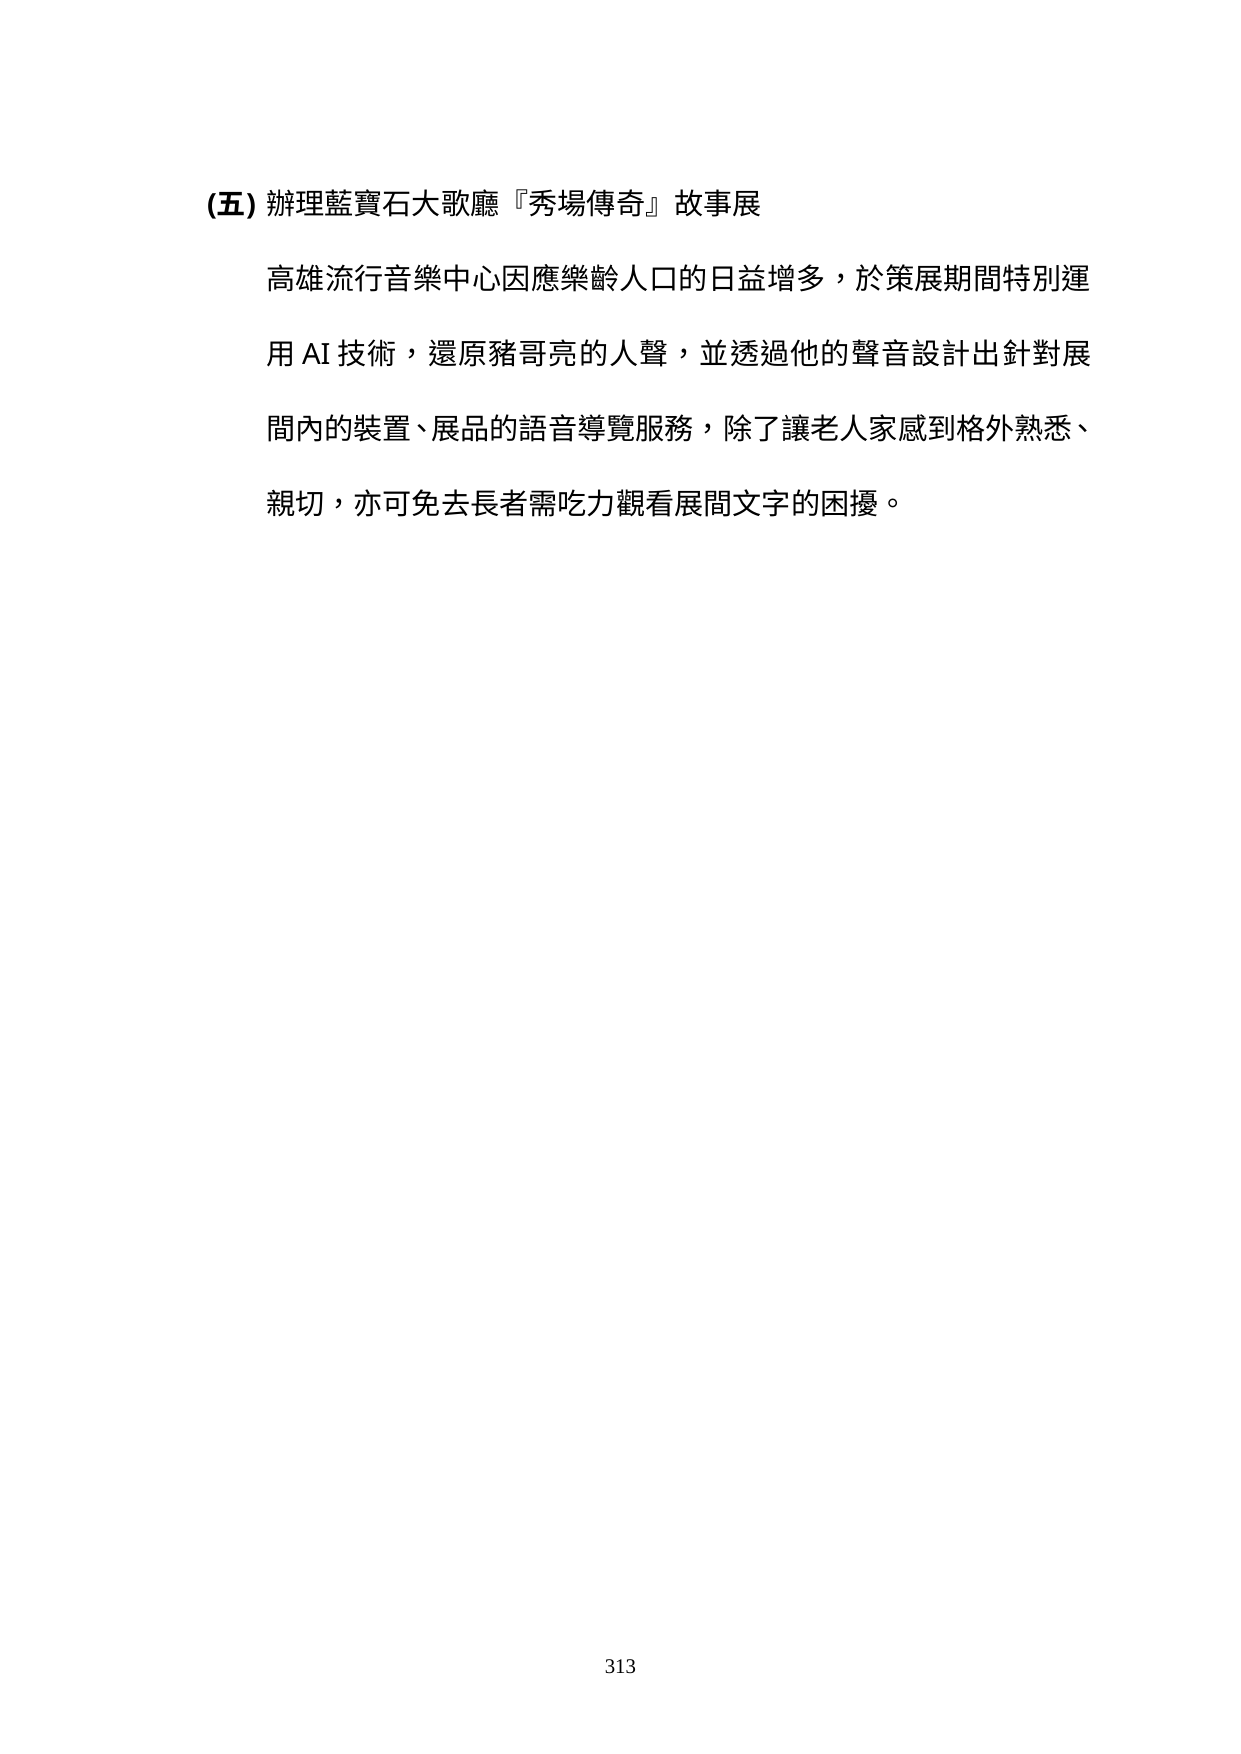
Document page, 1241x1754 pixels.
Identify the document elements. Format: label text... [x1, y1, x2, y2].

list 辦理藍寶石大歌廳『秀場傳奇』故事展 高雄流行音樂中心因應樂齡人口的日益增多，於策展期間特別運用AI技術，還原豬哥亮的人聲，並透過他的聲音設計出針對展間內的裝置、展品的語音導覽服務，除了讓老人家感到格外熟悉、親切，亦可免去長者需吃力觀看展間文字的困擾。 [207, 164, 1092, 539]
